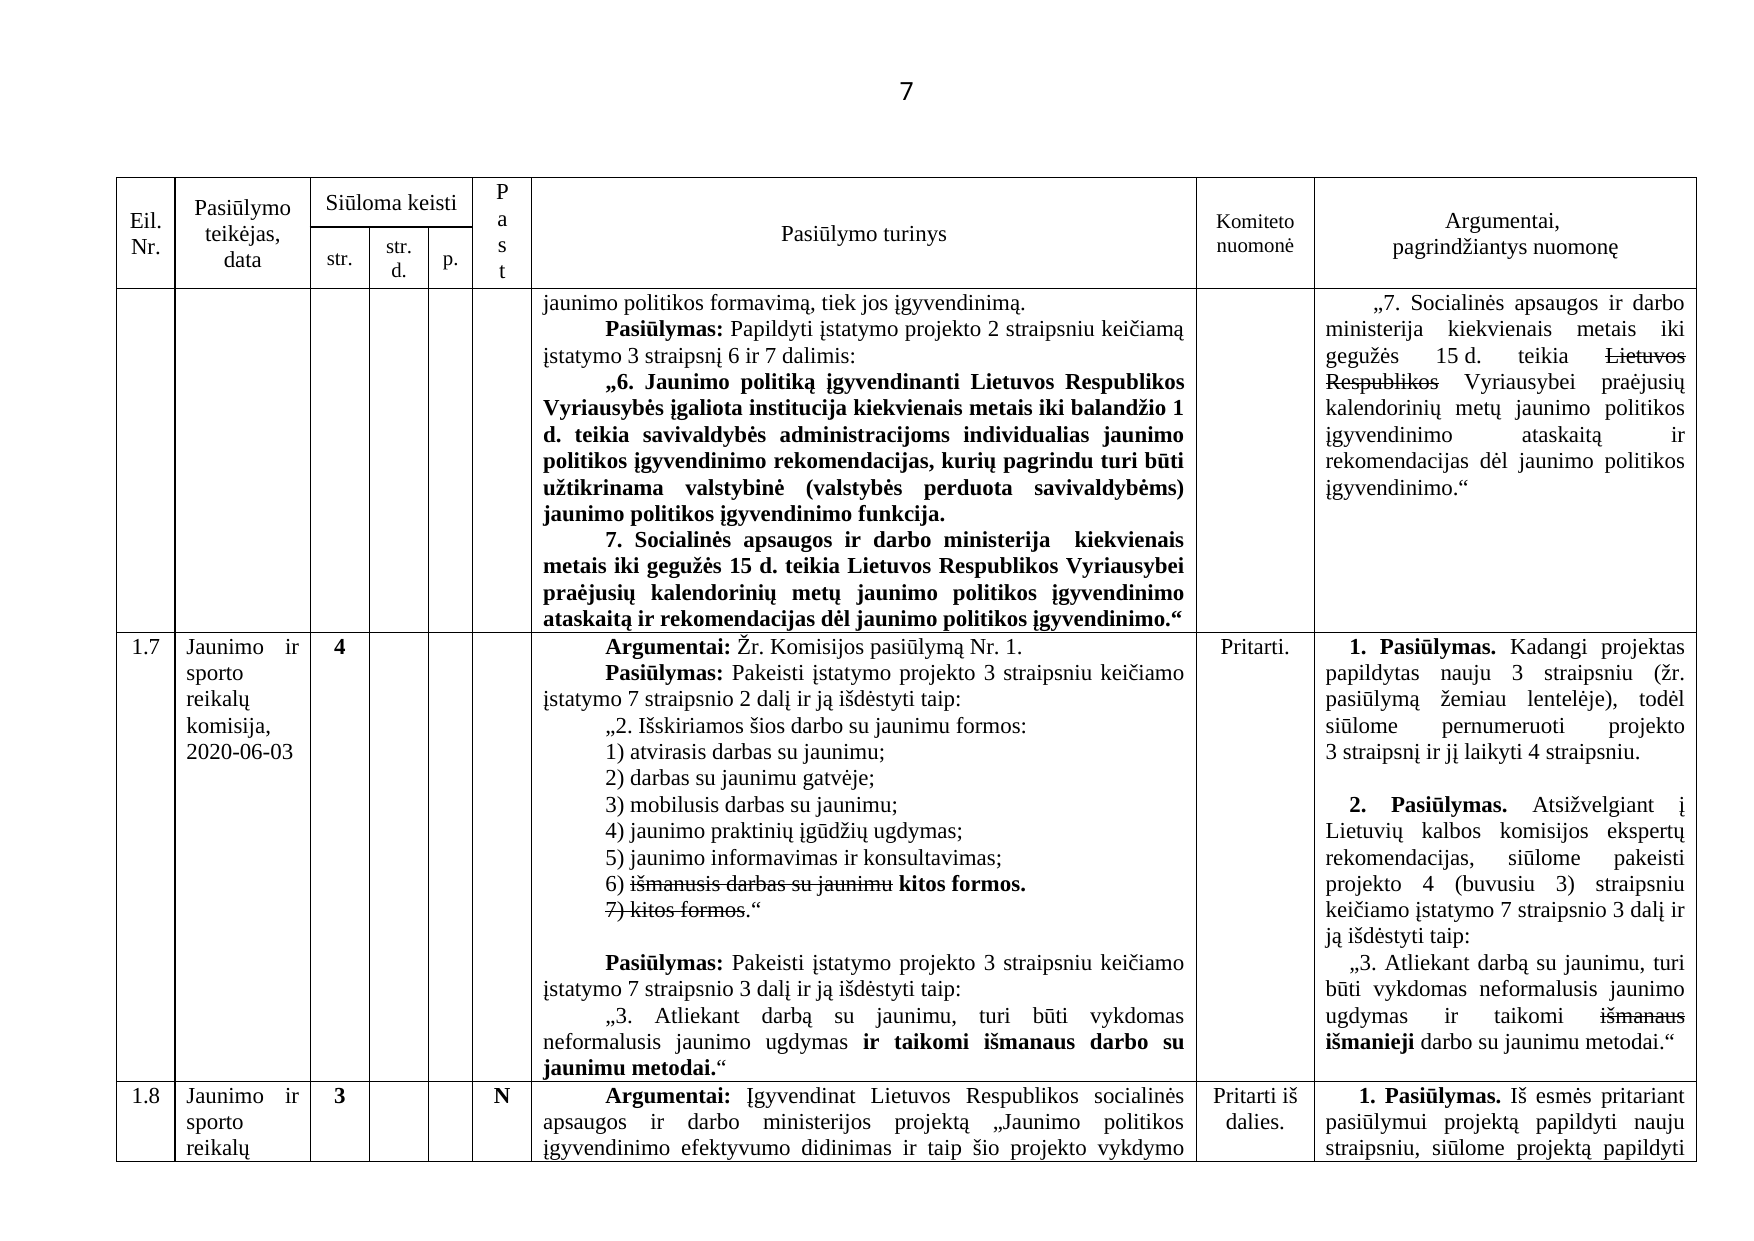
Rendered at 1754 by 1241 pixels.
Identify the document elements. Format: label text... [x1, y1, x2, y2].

table_cell [429, 633, 472, 1081]
table_cell str. [311, 228, 369, 288]
table_cell [429, 289, 472, 632]
table_cell [311, 289, 369, 632]
table_cell 1. Pasiūlymas. Iš esmės pritariant pasiūlymui projektą papildyti nauju straipsniu, siūlome projektą papildyti [1315, 1082, 1696, 1161]
table_header Eil. Nr. [117, 178, 174, 288]
table_cell Argumentai: Žr. Komisijos pasiūlymą Nr. 1. Pasiūlymas: Pakeisti įstatymo projekto 3 straipsniu keičiamo įstatymo 7 straipsnio 2 dalį ir ją išdėstyti taip: „2. Išskiriamos šios darbo su jaunimu formos: 1) atvirasis darbas su jaunimu; 2) darbas su jaunimu gatvėje; 3) mobilusis darbas su jaunimu; 4) jaunimo praktinių įgūdžių ugdymas; 5) jaunimo informavimas ir konsultavimas; 6) išmanusis darbas su jaunimu kitos formos. 7) kitos formos.“ Pasiūlymas: Pakeisti įstatymo projekto 3 straipsniu keičiamo įstatymo 7 straipsnio 3 dalį ir ją išdėstyti taip: „3. Atliekant darbą su jaunimu, turi būti vykdomas neformalusis jaunimo ugdymas ir taikomi išmanaus darbo su jaunimu metodai.“ [532, 633, 1196, 1081]
table_cell Jaunimo ir sporto reikalų [176, 1082, 310, 1161]
table_cell [370, 633, 428, 1081]
table_header Komiteto nuomonė [1197, 178, 1314, 288]
table_cell 4 [311, 633, 369, 1081]
table_cell str. d. [370, 228, 428, 288]
table_cell [1197, 289, 1314, 632]
table_cell [370, 289, 428, 632]
table_cell 1.7 [117, 633, 174, 1081]
table_cell Jaunimo ir sporto reikalų komisija, 2020-06-03 [176, 633, 310, 1081]
table_cell [176, 289, 310, 632]
table_cell [117, 289, 174, 632]
table_header Argumentai, pagrindžiantys nuomonę [1315, 178, 1696, 288]
table_cell Pritarti. [1197, 633, 1314, 1081]
table_cell [429, 1082, 472, 1161]
table_cell N, N [473, 289, 531, 632]
table_cell N [473, 1082, 531, 1161]
table_cell jaunimo politikos formavimą, tiek jos įgyvendinimą. Pasiūlymas: Papildyti įstatymo projekto 2 straipsniu keičiamą įstatymo 3 straipsnį 6 ir 7 dalimis: „6. Jaunimo politiką įgyvendinanti Lietuvos Respublikos Vyriausybės įgaliota institucija kiekvienais metais iki balandžio 1 d. teikia savivaldybės administracijoms individualias jaunimo politikos įgyvendinimo rekomendacijas, kurių pagrindu turi būti užtikrinama valstybinė (valstybės perduota savivaldybėms) jaunimo politikos įgyvendinimo funkcija. 7. Socialinės apsaugos ir darbo ministerija kiekvienais metais iki gegužės 15 d. teikia Lietuvos Respublikos Vyriausybei praėjusių kalendorinių metų jaunimo politikos įgyvendinimo ataskaitą ir rekomendacijas dėl jaunimo politikos įgyvendinimo.“ [532, 289, 1196, 632]
table_header Pasiūlymo teikėjas, data [176, 178, 310, 288]
table_cell 1. Pasiūlymas. Kadangi projektas papildytas nauju 3 straipsniu (žr. pasiūlymą žemiau lentelėje), todėl siūlome pernumeruoti projekto 3 straipsnį ir jį laikyti 4 straipsniu. 2. Pasiūlymas. Atsižvelgiant į Lietuvių kalbos komisijos ekspertų rekomendacijas, siūlome pakeisti projekto 4 (buvusiu 3) straipsniu keičiamo įstatymo 7 straipsnio 3 dalį ir ją išdėstyti taip: „3. Atliekant darbą su jaunimu, turi būti vykdomas neformalusis jaunimo ugdymas ir taikomi išmanaus išmanieji darbo su jaunimu metodai.“ [1315, 633, 1696, 1081]
table_cell Pritarti iš dalies. [1197, 1082, 1314, 1161]
table_cell p. [429, 228, 472, 288]
table_header Pasiūlymo turinys [532, 178, 1196, 288]
table_cell 1.8 [117, 1082, 174, 1161]
table_cell [473, 633, 531, 1081]
table_cell 3 [311, 1082, 369, 1161]
table_cell „7. Socialinės apsaugos ir darbo ministerija kiekvienais metais iki gegužės 15 d. teikia Lietuvos Respublikos Vyriausybei praėjusių kalendorinių metų jaunimo politikos įgyvendinimo ataskaitą ir rekomendacijas dėl jaunimo politikos įgyvendinimo.“ [1315, 289, 1696, 632]
table_header Pastabos [473, 178, 531, 288]
table_cell Argumentai: Įgyvendinat Lietuvos Respublikos socialinės apsaugos ir darbo ministerijos projektą „Jaunimo politikos įgyvendinimo efektyvumo didinimas ir taip šio projekto vykdymo [532, 1082, 1196, 1161]
table_cell [370, 1082, 428, 1161]
table_header Siūloma keisti [311, 178, 472, 226]
